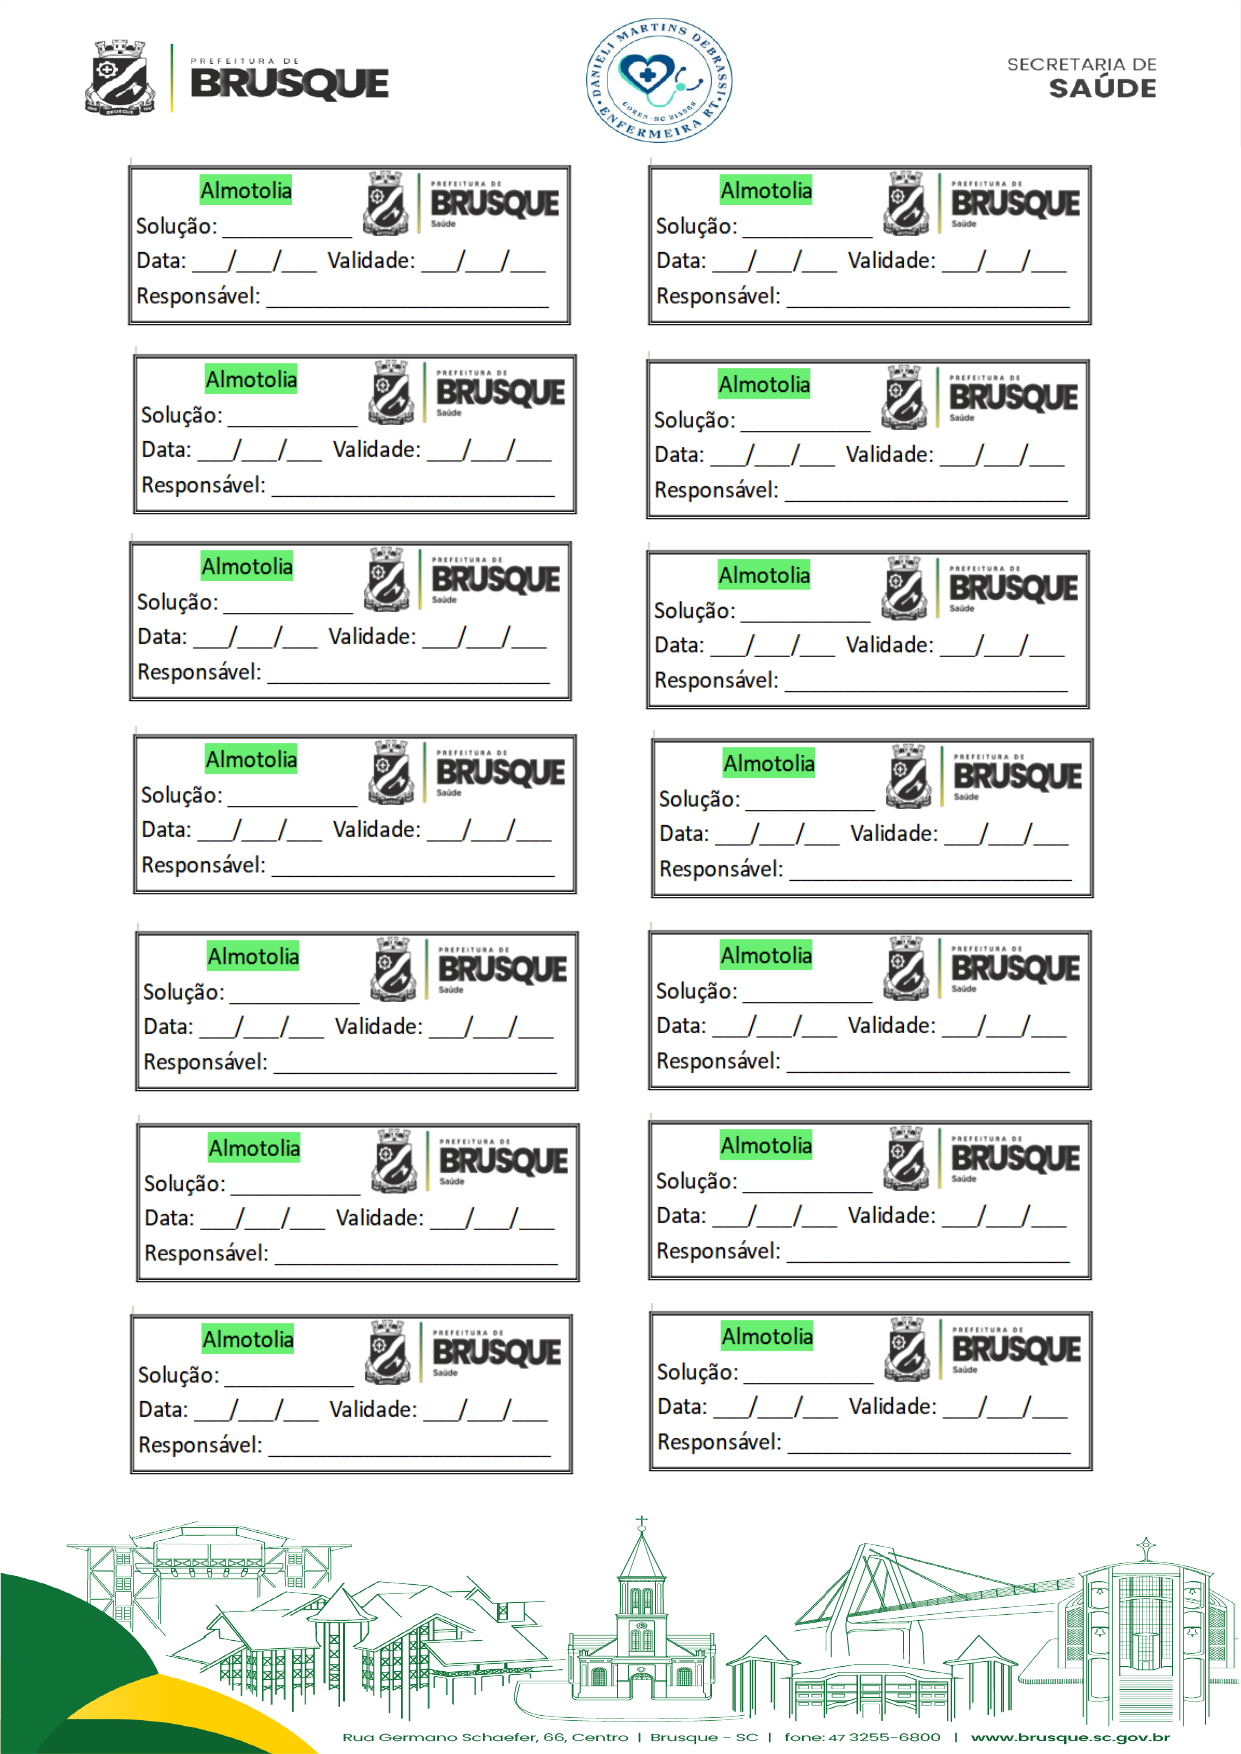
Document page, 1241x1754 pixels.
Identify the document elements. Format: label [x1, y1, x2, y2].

picture [641, 1113, 1098, 1286]
picture [127, 923, 585, 1097]
picture [642, 1303, 1099, 1477]
picture [643, 730, 1100, 904]
picture [0, 0, 1241, 147]
picture [638, 542, 1096, 715]
picture [128, 1115, 586, 1288]
picture [125, 346, 583, 520]
picture [121, 533, 578, 707]
picture [641, 157, 1098, 331]
picture [125, 726, 583, 900]
picture [641, 922, 1098, 1096]
picture [120, 157, 577, 331]
picture [638, 351, 1096, 525]
picture [0, 1512, 1239, 1754]
picture [122, 1306, 579, 1480]
